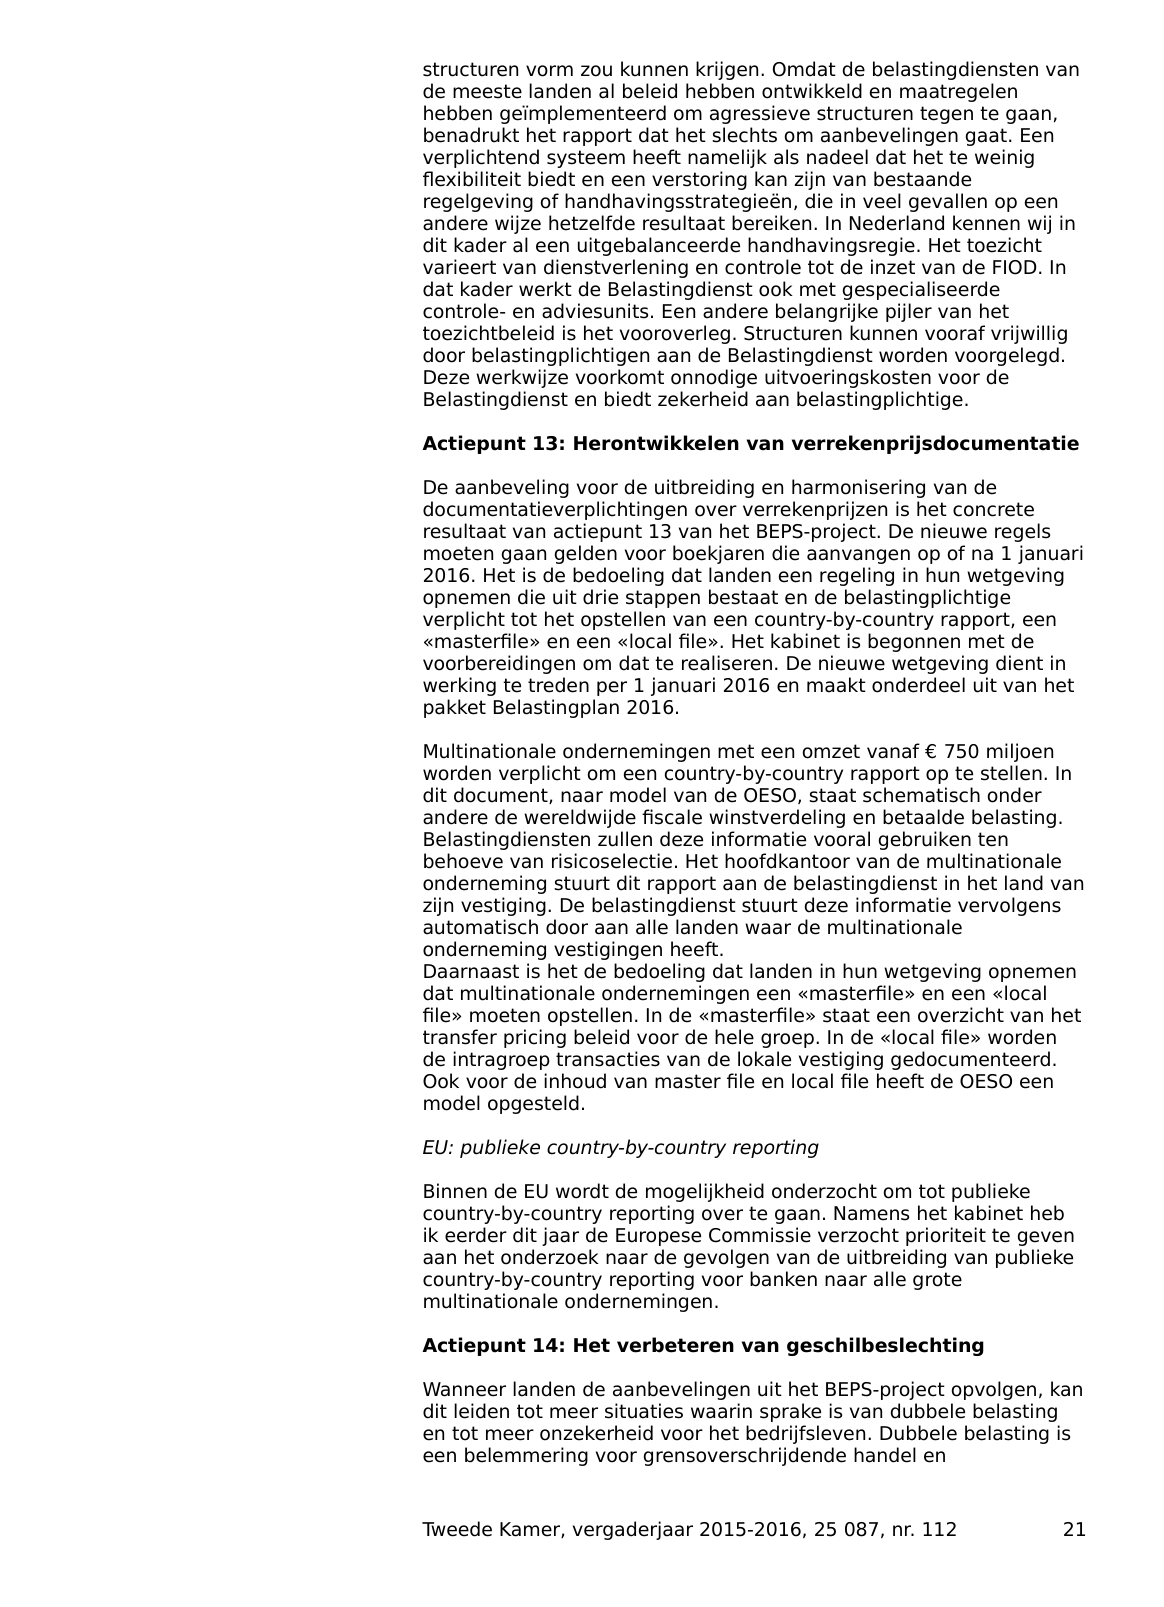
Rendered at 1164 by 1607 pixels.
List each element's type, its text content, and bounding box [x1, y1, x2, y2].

text Multinationale ondernemingen met een omzet vanaf € 750 miljoen worden verplicht om een country-by-country rapport op te stellen. In dit document, naar model van de OESO, staat schematisch onder andere de wereldwijde fiscale winstverdeling en betaalde belasting. Belastingdiensten zullen deze informatie vooral gebruiken ten behoeve van risicoselectie. Het hoofdkantoor van de multinationale onderneming stuurt dit rapport aan de belastingdienst in het land van zijn vestiging. De belastingdienst stuurt deze informatie vervolgens automatisch door aan alle landen waar de multinationale onderneming vestigingen heeft. [422, 741, 1087, 961]
text De aanbeveling voor de uitbreiding en harmonisering van de documentatieverplichtingen over verrekenprijzen is het concrete resultaat van actiepunt 13 van het BEPS-project. De nieuwe regels moeten gaan gelden voor boekjaren die aanvangen op of na 1 januari 2016. Het is de bedoeling dat landen een regeling in hun wetgeving opnemen die uit drie stappen bestaat en de belastingplichtige verplicht tot het opstellen van een country-by-country rapport, een «masterfile» en een «local file». Het kabinet is begonnen met de voorbereidingen om dat te realiseren. De nieuwe wetgeving dient in werking te treden per 1 januari 2016 en maakt onderdeel uit van het pakket Belastingplan 2016. [422, 477, 1087, 719]
subtitle Actiepunt 13: Herontwikkelen van verrekenprijsdocumentatie [422, 433, 1087, 455]
text structuren vorm zou kunnen krijgen. Omdat de belastingdiensten van de meeste landen al beleid hebben ontwikkeld en maatregelen hebben geïmplementeerd om agressieve structuren tegen te gaan, benadrukt het rapport dat het slechts om aanbevelingen gaat. Een verplichtend systeem heeft namelijk als nadeel dat het te weinig flexibiliteit biedt en een verstoring kan zijn van bestaande regelgeving of handhavingsstrategieën, die in veel gevallen op een andere wijze hetzelfde resultaat bereiken. In Nederland kennen wij in dit kader al een uitgebalanceerde handhavingsregie. Het toezicht varieert van dienstverlening en controle tot de inzet van de FIOD. In dat kader werkt de Belastingdienst ook met gespecialiseerde controle- en adviesunits. Een andere belangrijke pijler van het toezichtbeleid is het vooroverleg. Structuren kunnen vooraf vrijwillig door belastingplichtigen aan de Belastingdienst worden voorgelegd. Deze werkwijze voorkomt onnodige uitvoeringskosten voor de Belastingdienst en biedt zekerheid aan belastingplichtige. [422, 59, 1087, 411]
text Daarnaast is het de bedoeling dat landen in hun wetgeving opnemen dat multinationale ondernemingen een «masterfile» en een «local file» moeten opstellen. In de «masterfile» staat een overzicht van het transfer pricing beleid voor de hele groep. In de «local file» worden de intragroep transacties van de lokale vestiging gedocumenteerd. Ook voor de inhoud van master file en local file heeft de OESO een model opgesteld. [422, 961, 1087, 1115]
subtitle EU: publieke country-by-country reporting [422, 1137, 1087, 1159]
subtitle Actiepunt 14: Het verbeteren van geschilbeslechting [422, 1335, 1087, 1357]
text Wanneer landen de aanbevelingen uit het BEPS-project opvolgen, kan dit leiden tot meer situaties waarin sprake is van dubbele belasting en tot meer onzekerheid voor het bedrijfsleven. Dubbele belasting is een belemmering voor grensoverschrijdende handel en [422, 1379, 1087, 1467]
text Binnen de EU wordt de mogelijkheid onderzocht om tot publieke country-by-country reporting over te gaan. Namens het kabinet heb ik eerder dit jaar de Europese Commissie verzocht prioriteit te geven aan het onderzoek naar de gevolgen van de uitbreiding van publieke country-by-country reporting voor banken naar alle grote multinationale ondernemingen. [422, 1181, 1087, 1313]
